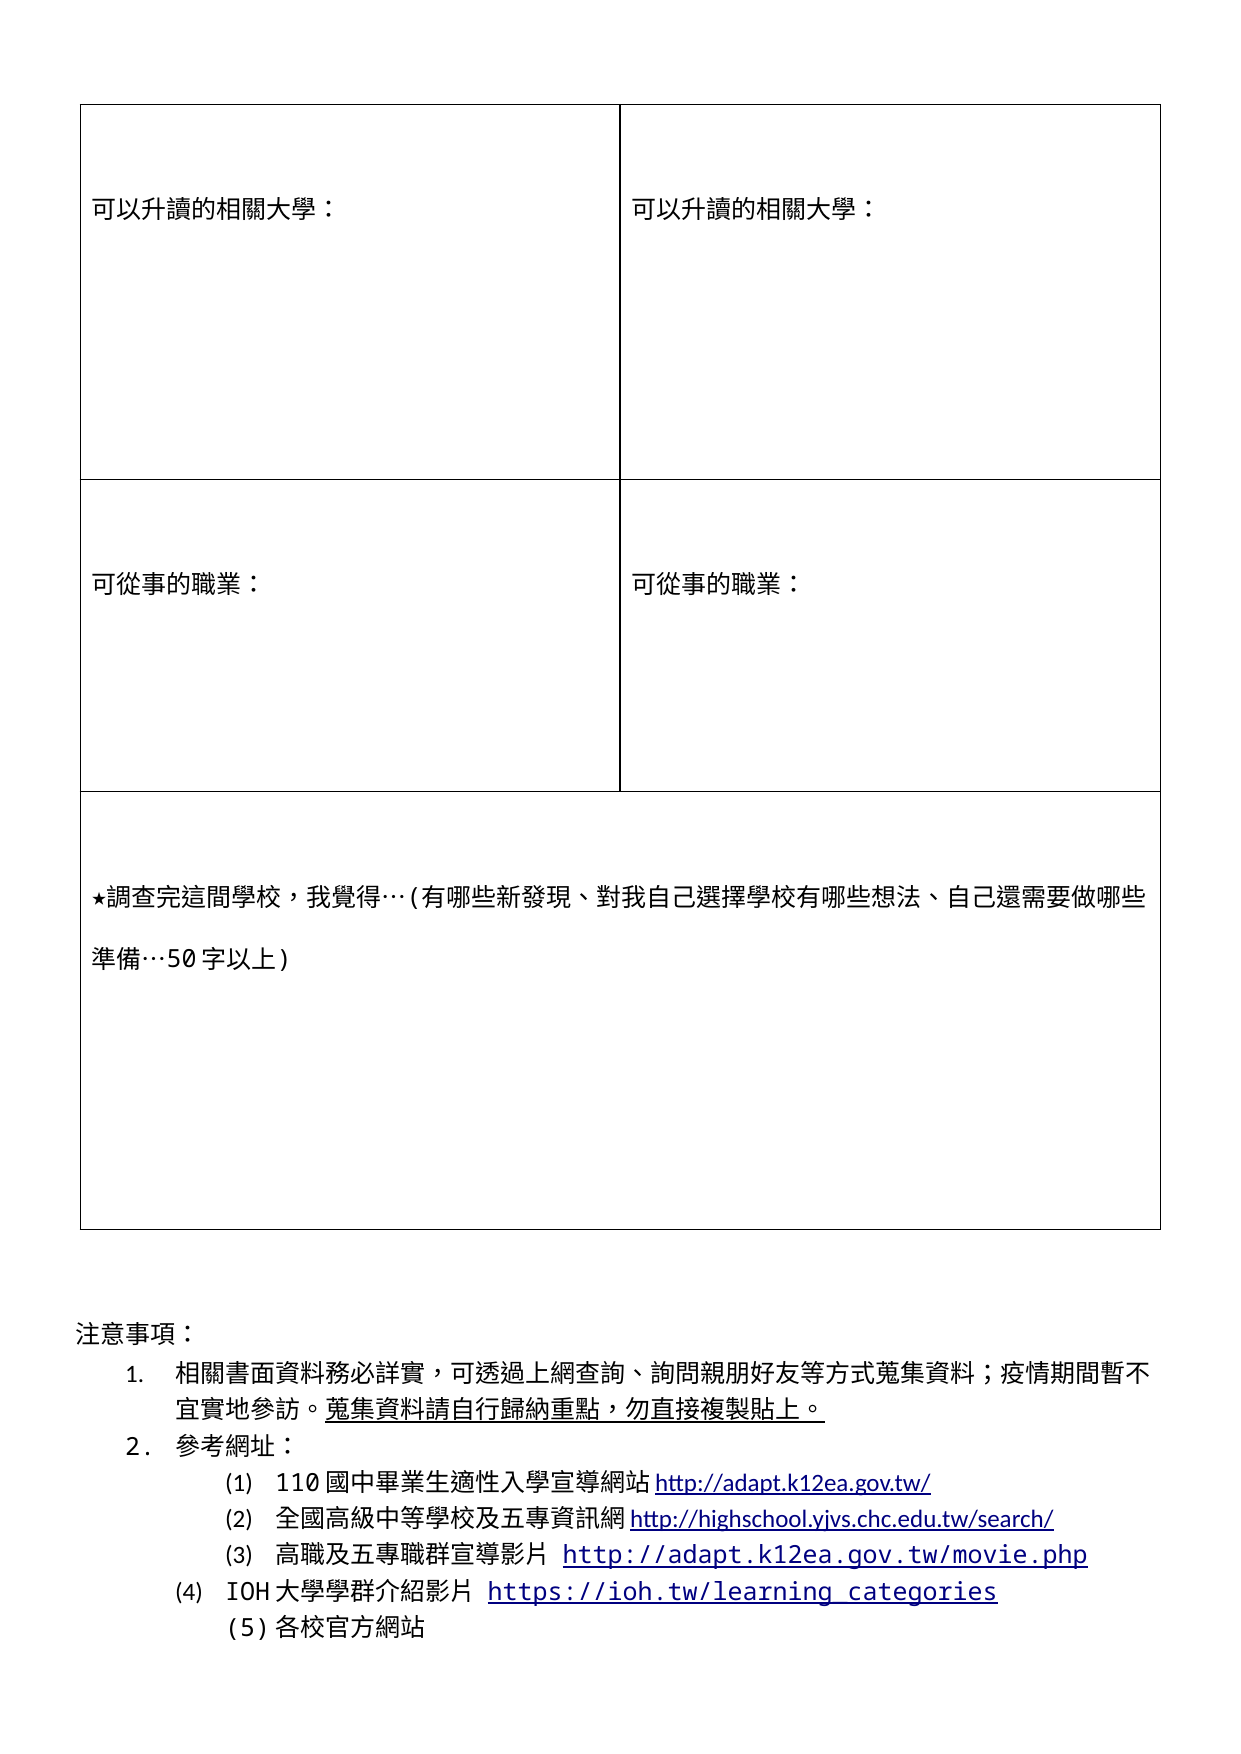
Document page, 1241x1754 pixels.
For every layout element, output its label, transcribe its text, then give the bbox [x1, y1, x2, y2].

table_cell 可從事的職業： [621, 480, 1160, 791]
list 高職及五專職群宣導影片 http://adapt.k12ea.gov.tw/movie.php [225, 1535, 1165, 1571]
list 各校官方網站 [225, 1607, 1165, 1644]
table_cell 可從事的職業： [81, 480, 619, 791]
table_cell ★調查完這間學校，我覺得…(有哪些新發現、對我自己選擇學校有哪些想法、自己還需要做哪些準備…50字以上) [81, 792, 1160, 1229]
table_cell 可以升讀的相關大學： [621, 105, 1160, 479]
list 110國中畢業生適性入學宣導網站http://adapt.k12ea.gov.tw/ [225, 1462, 1165, 1499]
list 相關書面資料務必詳實，可透過上網查詢、詢問親朋好友等方式蒐集資料；疫情期間暫不宜實地參訪。蒐集資料請自行歸納重點，勿直接複製貼上。 [125, 1354, 1165, 1426]
list 參考網址： [125, 1426, 1165, 1462]
list IOH大學學群介紹影片 https://ioh.tw/learning_categories [175, 1571, 1165, 1607]
table_cell 可以升讀的相關大學： [81, 105, 619, 479]
list 全國高級中等學校及五專資訊網http://highschool.yjvs.chc.edu.tw/search/ [225, 1499, 1165, 1535]
text 注意事項： [75, 1291, 1165, 1354]
